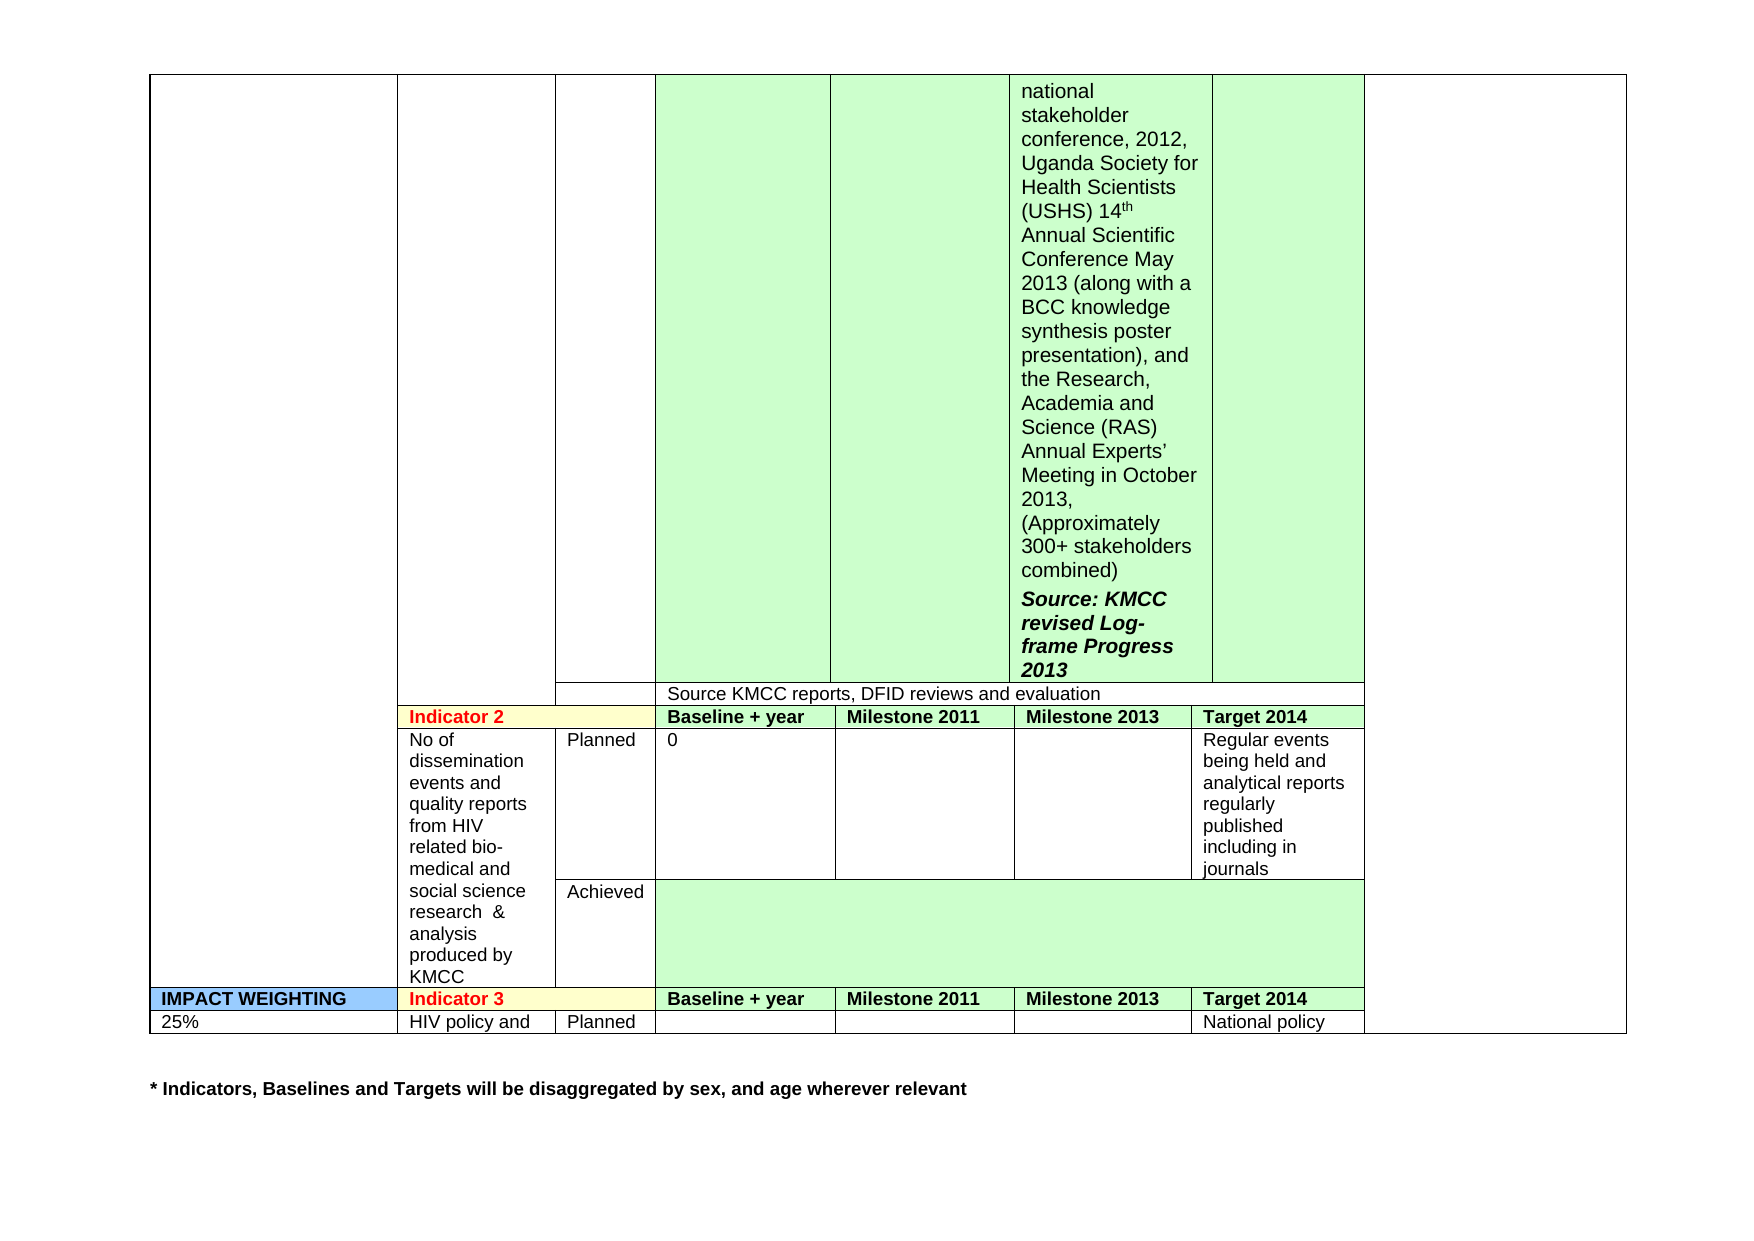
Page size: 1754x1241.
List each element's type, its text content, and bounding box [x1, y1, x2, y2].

table_cell [656, 1011, 835, 1032]
table_cell HIV policy and [398, 1011, 555, 1032]
table_cell Indicator 3 [398, 988, 655, 1010]
table_cell [556, 75, 655, 682]
table_cell [1213, 75, 1364, 682]
table_cell Milestone 2011 [836, 706, 1014, 727]
table_cell 25% [151, 1011, 397, 1032]
table_cell Target 2014 [1192, 706, 1364, 727]
table_cell [836, 1011, 1014, 1032]
table_cell [556, 683, 655, 705]
table_cell national stakeholder conference, 2012, Uganda Society for Health Scientists (USHS) 14th Annual Scientific Conference May 2013 (along with a BCC knowledge synthesis poster presentation), and the Research, Academia and Science (RAS) Annual Experts’ Meeting in October 2013, (Approximately 300+ stakeholders combined) Source: KMCC revised Log-frame Progress 2013 [1010, 75, 1212, 682]
table_cell [398, 75, 555, 705]
table_cell Milestone 2011 [836, 988, 1014, 1010]
table_cell [831, 75, 1009, 682]
table_cell [151, 75, 397, 987]
table_cell IMPACT WEIGHTING [151, 988, 397, 1010]
table_cell Milestone 2013 [1015, 706, 1191, 727]
table_cell Planned [556, 1011, 655, 1032]
table_cell Milestone 2013 [1015, 988, 1191, 1010]
table_cell [1365, 75, 1626, 1032]
table_cell Source KMCC reports, DFID reviews and evaluation [656, 683, 1364, 705]
table_cell [1015, 1011, 1191, 1032]
table_cell 0 [656, 729, 835, 879]
table_cell Planned [556, 729, 655, 879]
table_cell Regular events being held and analytical reports regularly published including in journals [1192, 729, 1364, 879]
table_cell National policy [1192, 1011, 1364, 1032]
table_cell [656, 75, 830, 682]
table_cell Indicator 2 [398, 706, 655, 727]
table_cell [1015, 729, 1191, 879]
table_cell Achieved [556, 880, 655, 987]
table_cell No of dissemination events and quality reports from HIV related bio-medical and social science research & analysis produced by KMCC [398, 729, 555, 987]
table_cell [836, 729, 1014, 879]
table_cell Baseline + year [656, 706, 835, 727]
table_cell [656, 880, 1364, 987]
table_cell Target 2014 [1192, 988, 1364, 1010]
table_cell Baseline + year [656, 988, 835, 1010]
